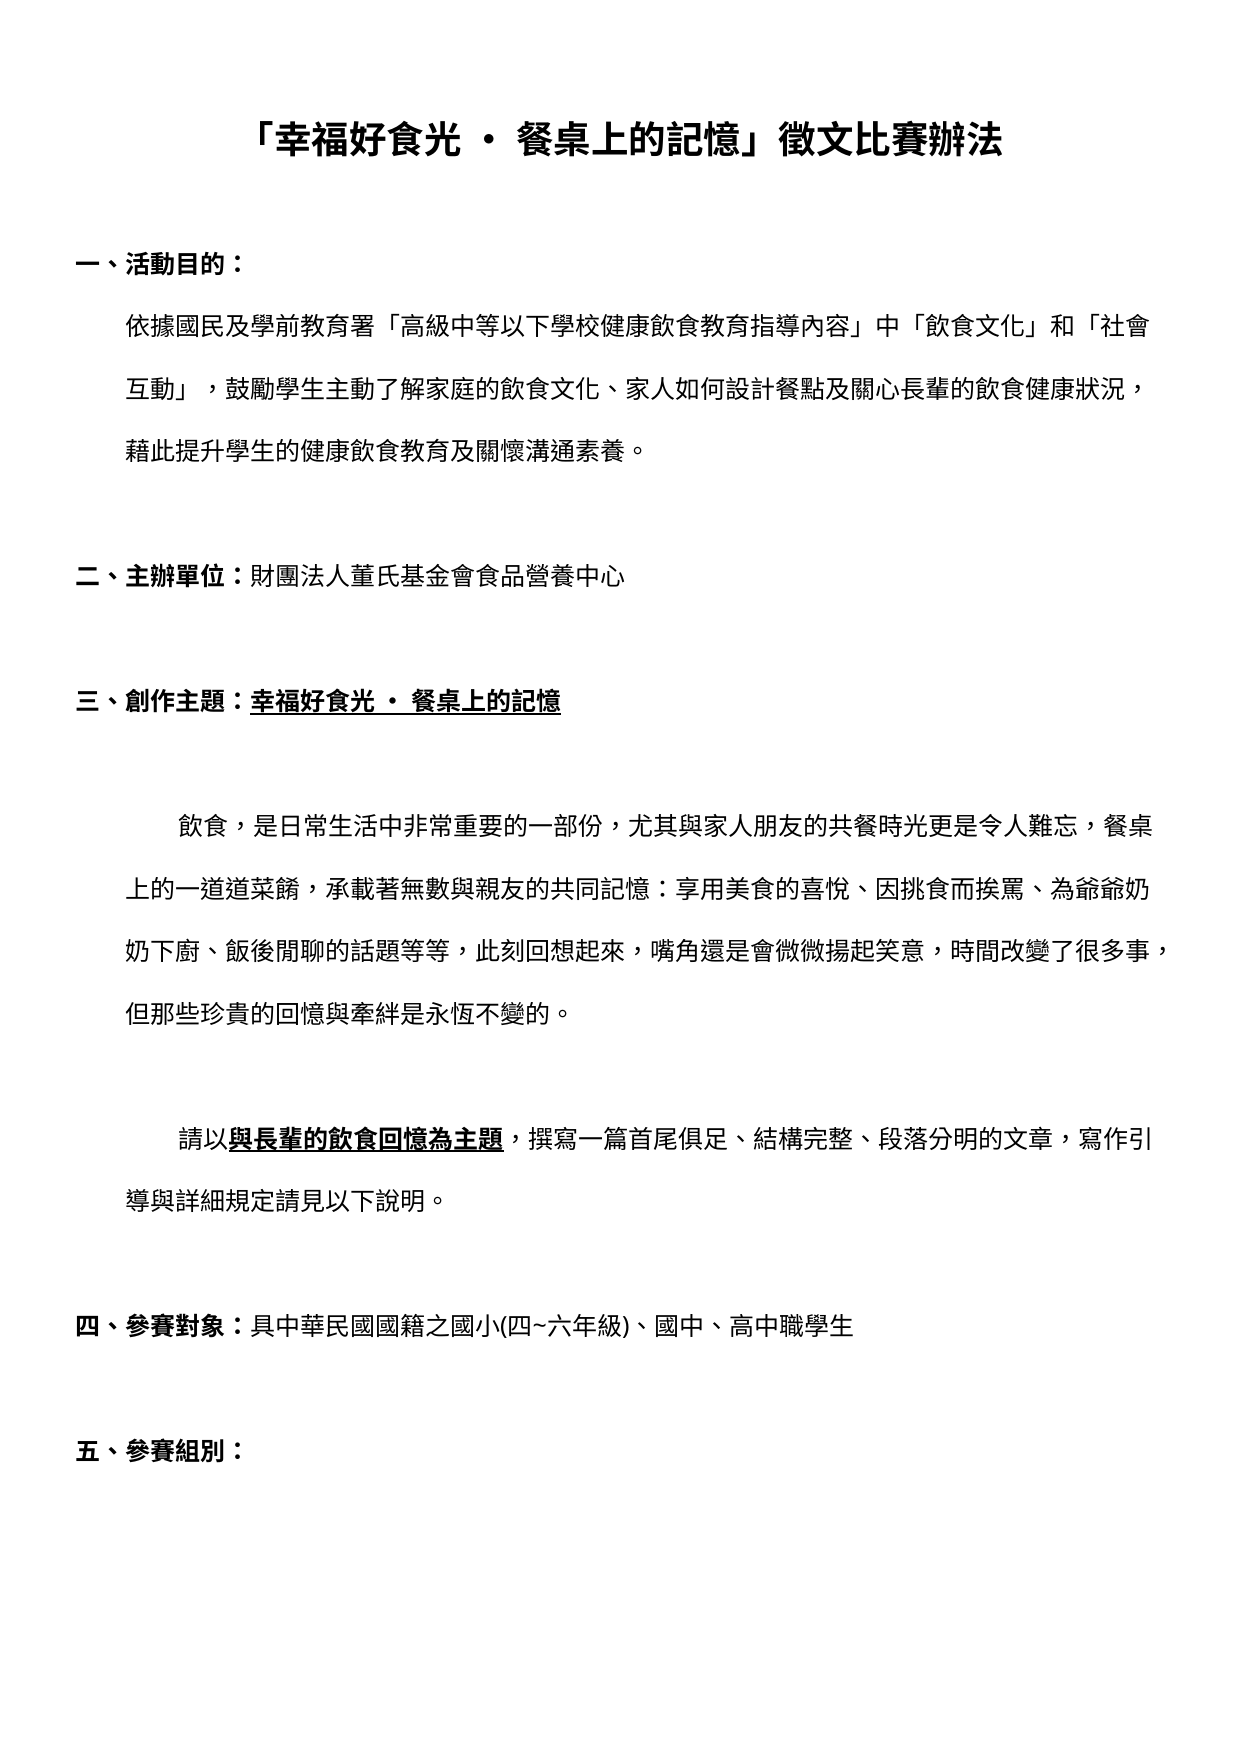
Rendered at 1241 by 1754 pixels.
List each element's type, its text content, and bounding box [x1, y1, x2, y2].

text 依據國民及學前教育署「高級中等以下學校健康飲食教育指導內容」中「飲食文化」和「社會互動」，鼓勵學生主動了解家庭的飲食文化、家人如何設計餐點及關心長輩的飲食健康狀況，藉此提升學生的健康飲食教育及關懷溝通素養。 [125, 283, 1165, 471]
text 一、活動目的： [75, 221, 1165, 283]
text 三、創作主題：幸福好食光 • 餐桌上的記憶 [75, 658, 1165, 721]
text 五、參賽組別： [75, 1408, 1165, 1471]
text 四、參賽對象：具中華民國國籍之國小(四~六年級)、國中、高中職學生 [75, 1283, 1165, 1346]
text 飲食，是日常生活中非常重要的一部份，尤其與家人朋友的共餐時光更是令人難忘，餐桌上的一道道菜餚，承載著無數與親友的共同記憶：享用美食的喜悅、因挑食而挨罵、為爺爺奶奶下廚、飯後閒聊的話題等等，此刻回想起來，嘴角還是會微微揚起笑意，時間改變了很多事，但那些珍貴的回憶與牽絆是永恆不變的。 [125, 783, 1165, 1033]
text 「幸福好食光 • 餐桌上的記憶」徵文比賽辦法 [75, 96, 1165, 158]
text 請以與長輩的飲食回憶為主題，撰寫一篇首尾俱足、結構完整、段落分明的文章，寫作引導與詳細規定請見以下說明。 [125, 1096, 1165, 1221]
text 二、主辦單位：財團法人董氏基金會食品營養中心 [75, 533, 1165, 596]
